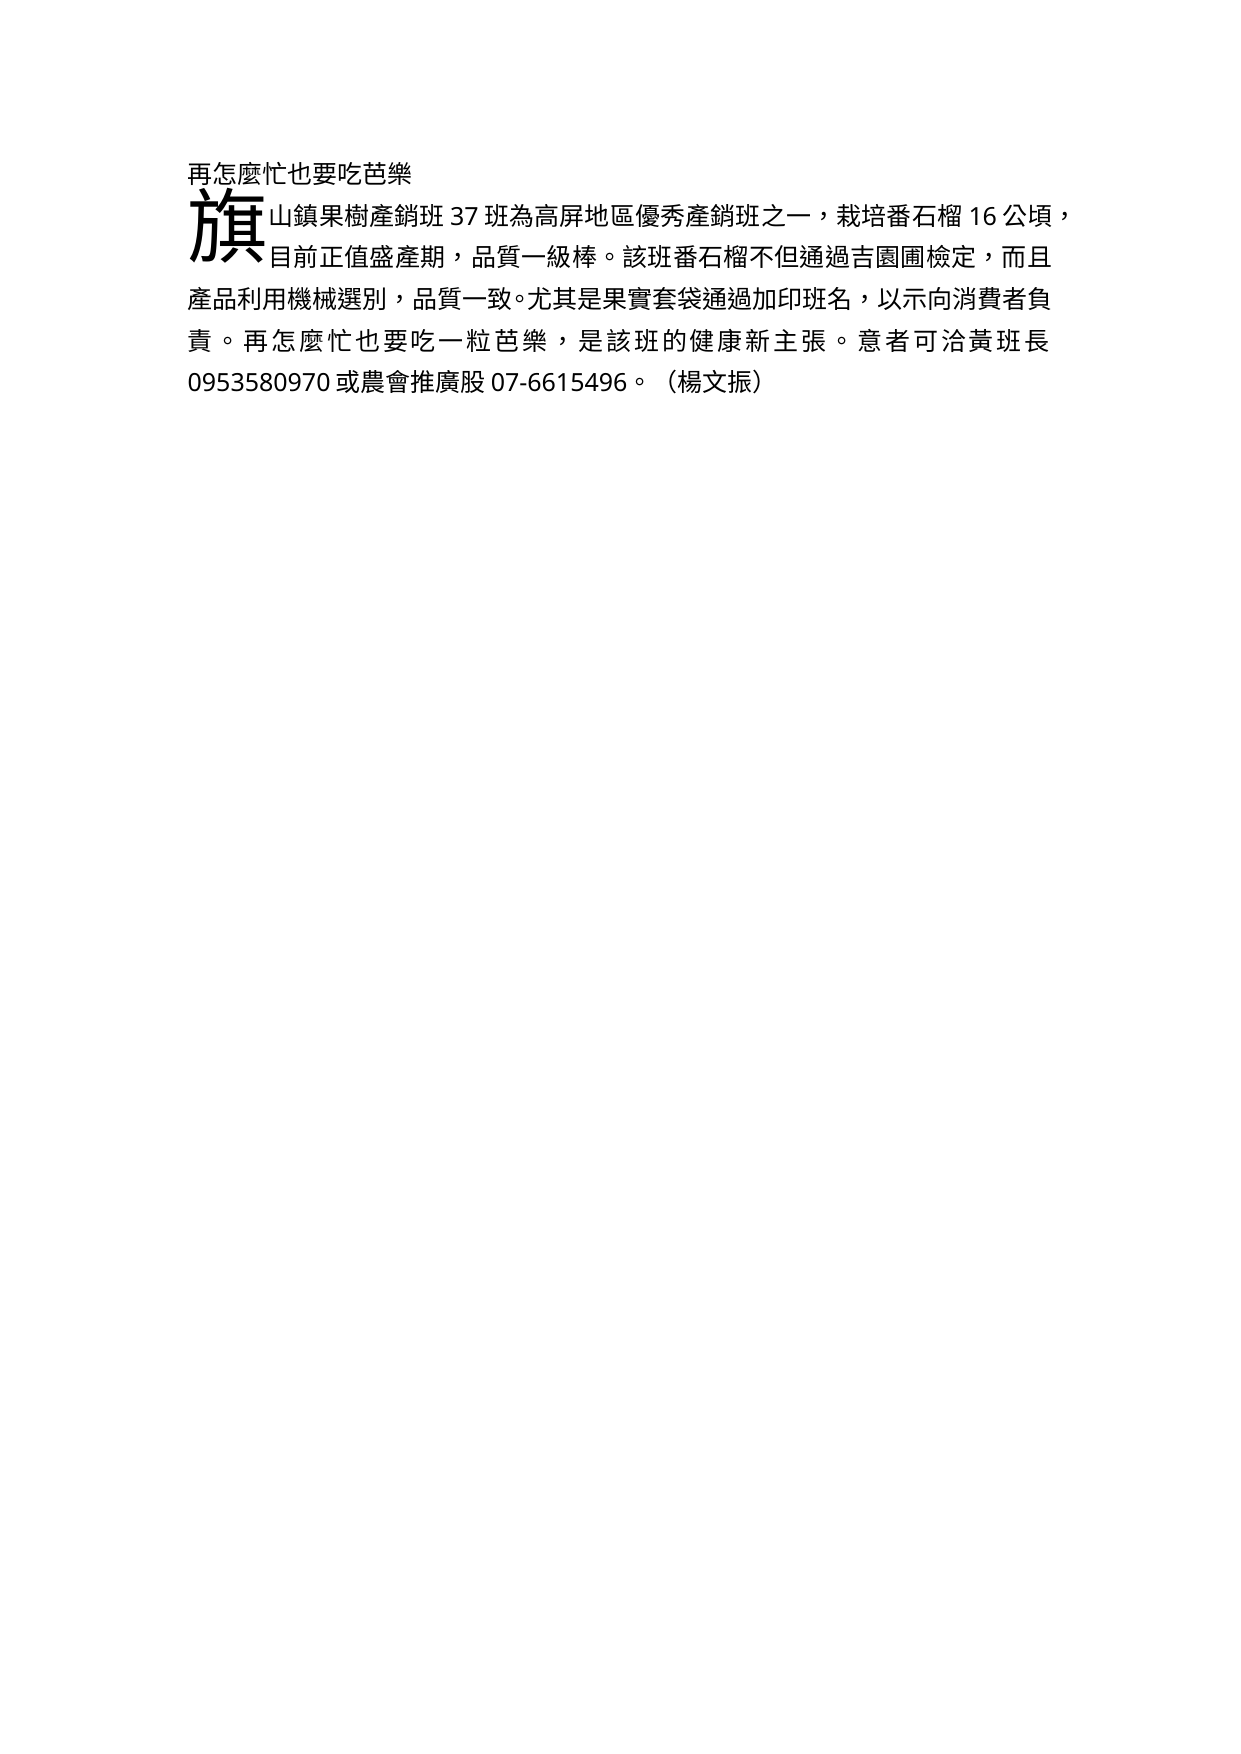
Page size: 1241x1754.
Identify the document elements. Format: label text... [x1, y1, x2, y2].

text 旗山鎮果樹產銷班37班為高屏地區優秀產銷班之一，栽培番石榴16公頃，目前正值盛產期，品質一級棒。該班番石榴不但通過吉園圃檢定，而且產品利用機械選別，品質一致。尤其是果實套袋通過加印班名，以示向消費者負責。再怎麼忙也要吃一粒芭樂，是該班的健康新主張。意者可洽黃班長0953580970或農會推廣股07-6615496。（楊文振） [187, 192, 1053, 400]
text 再怎麼忙也要吃芭樂 [187, 150, 1053, 192]
